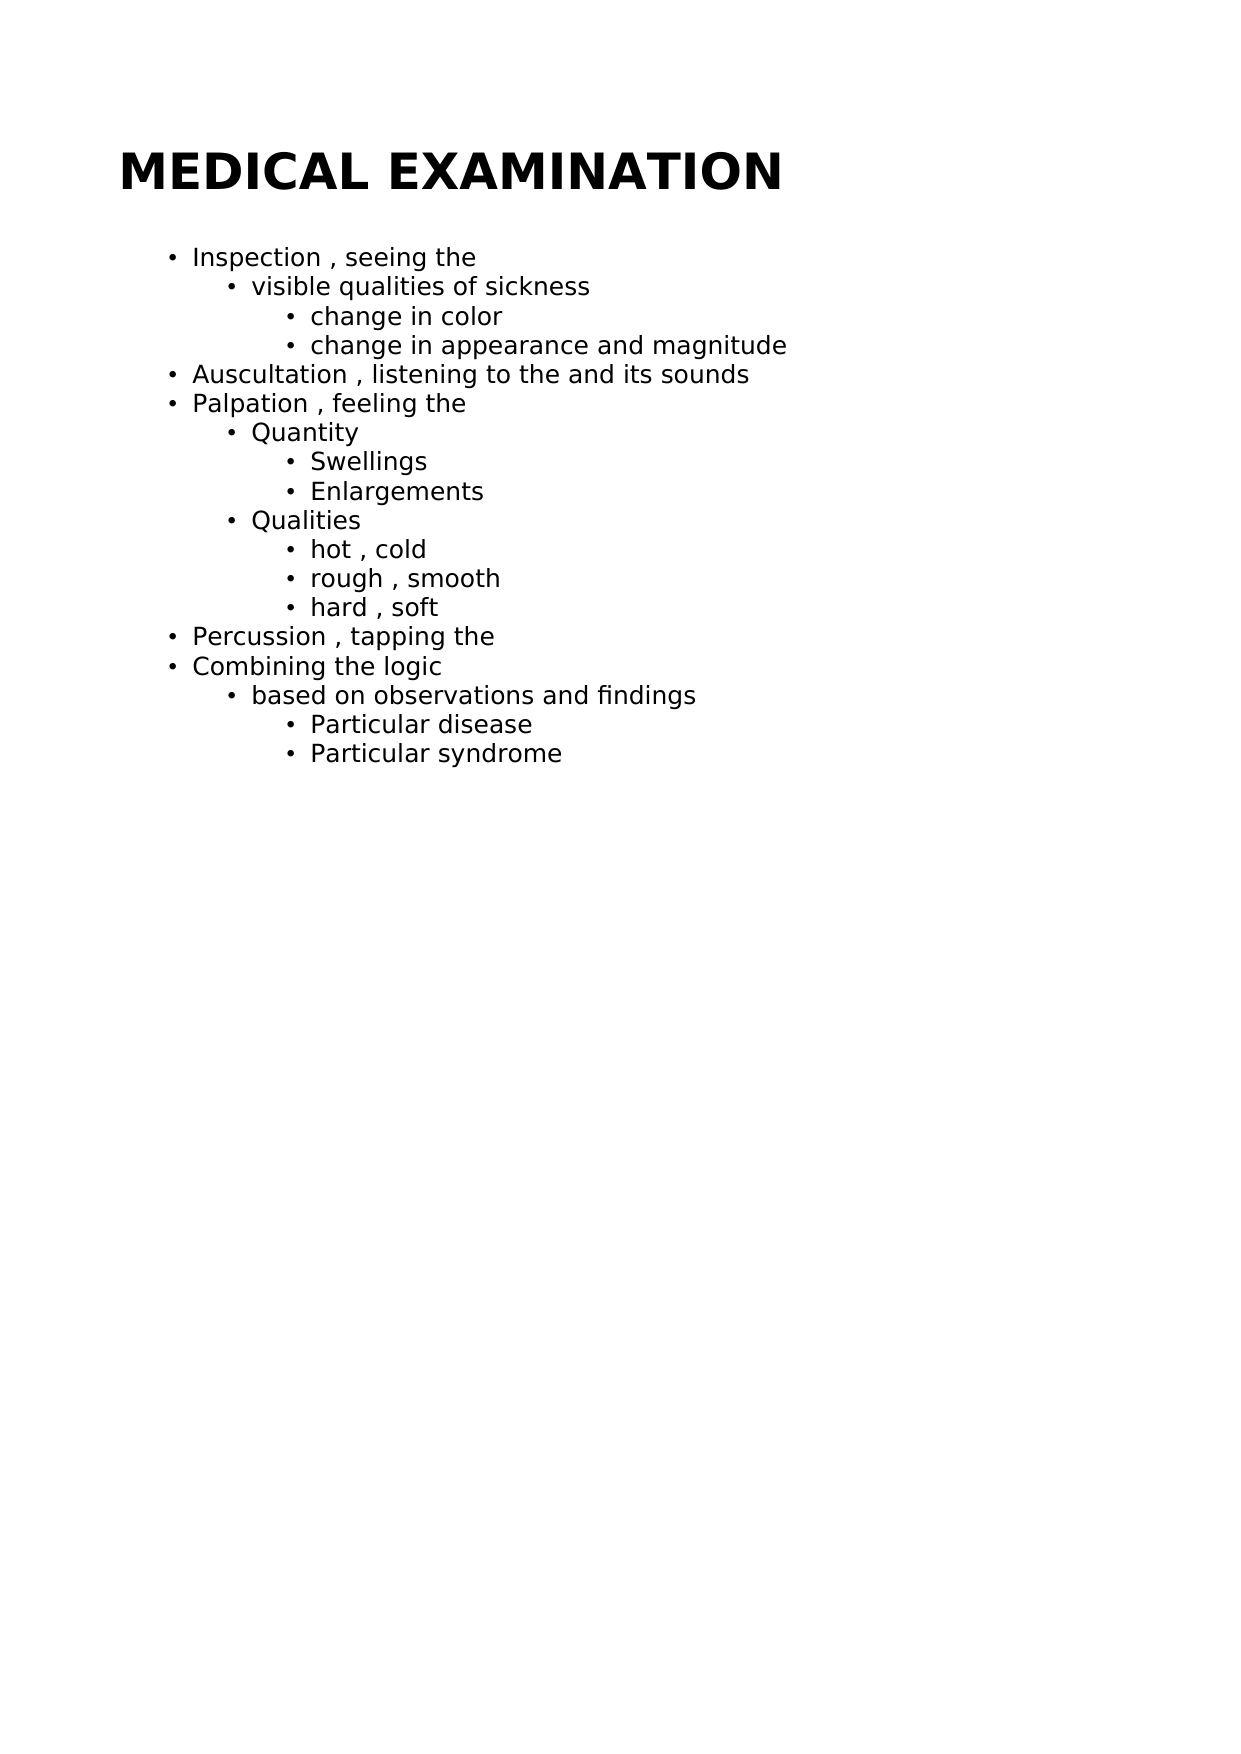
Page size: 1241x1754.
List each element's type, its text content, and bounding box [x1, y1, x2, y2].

list Combining the logic [177, 652, 1122, 681]
list Inspection , seeing the [177, 243, 1122, 272]
list Quantity [236, 418, 1122, 447]
list hard , soft [295, 593, 1122, 622]
list Enlargements [295, 477, 1122, 506]
list Percussion , tapping the [177, 622, 1122, 652]
list visible qualities of sickness [236, 272, 1122, 302]
list hot , cold [295, 535, 1122, 564]
list Swellings [295, 447, 1122, 477]
list change in appearance and magnitude [295, 331, 1122, 360]
list rough , smooth [295, 564, 1122, 593]
list Qualities [236, 506, 1122, 535]
list change in color [295, 302, 1122, 331]
list Palpation , feeling the [177, 389, 1122, 418]
list Auscultation , listening to the and its sounds [177, 360, 1122, 389]
list based on observations and findings [236, 681, 1122, 710]
list Particular syndrome [295, 739, 1122, 768]
subtitle MEDICAL EXAMINATION [118, 143, 1122, 201]
list Particular disease [295, 710, 1122, 739]
